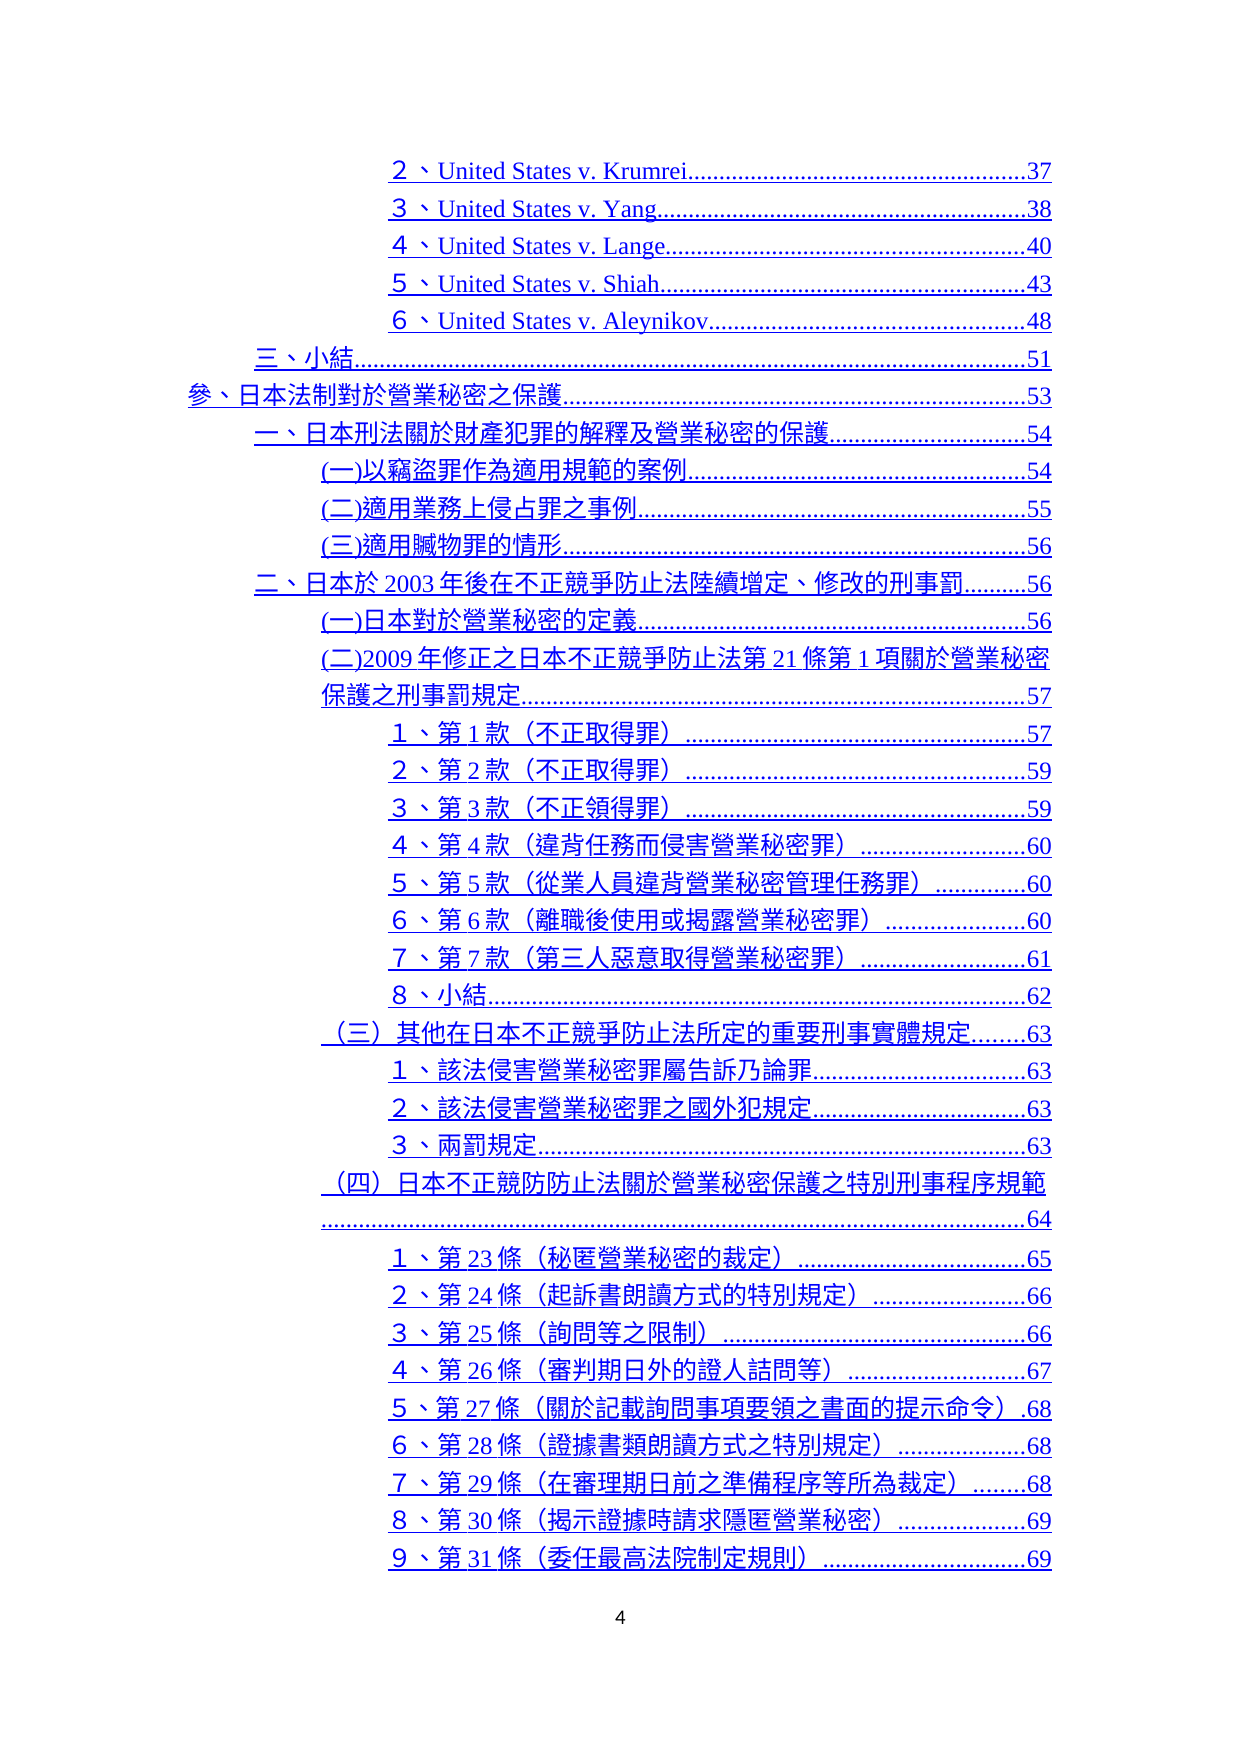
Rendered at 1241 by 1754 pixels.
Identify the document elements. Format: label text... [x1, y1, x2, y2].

text 二、日本於2003年後在不正競爭防止法陸續增定、修改的刑事罰 56 [254, 562, 1053, 600]
text ５、第27條（關於記載詢問事項要領之書面的提示命令） 68 [387, 1387, 1053, 1425]
text ８、第30條（揭示證據時請求隱匿營業秘密） 69 [387, 1500, 1053, 1537]
text 三、小結 51 [254, 337, 1053, 375]
text １、該法侵害營業秘密罪屬告訴乃論罪 63 [387, 1050, 1053, 1087]
text ３、第25條（詢問等之限制） 66 [387, 1312, 1053, 1350]
text （四）日本不正競防防止法關於營業秘密保護之特別刑事程序規範 64 [321, 1162, 1053, 1237]
text ７、第7款（第三人惡意取得營業秘密罪） 61 [387, 937, 1053, 975]
text (三)適用贓物罪的情形 56 [321, 525, 1053, 562]
text １、第23條（秘匿營業秘密的裁定） 65 [387, 1237, 1053, 1275]
text ６、第28條（證據書類朗讀方式之特別規定） 68 [387, 1425, 1053, 1462]
text ４、第26條（審判期日外的證人詰問等） 67 [387, 1350, 1053, 1387]
text ３、第3款（不正領得罪） 59 [387, 787, 1053, 825]
text (二)2009年修正之日本不正競爭防止法第21條第1項關於營業秘密保護之刑事罰規定 57 [321, 637, 1053, 712]
text １、第1款（不正取得罪） 57 [387, 712, 1053, 750]
text ２、第24條（起訴書朗讀方式的特別規定） 66 [387, 1275, 1053, 1312]
text （三）其他在日本不正競爭防止法所定的重要刑事實體規定 63 [321, 1012, 1053, 1050]
text ４、第4款（違背任務而侵害營業秘密罪） 60 [387, 825, 1053, 862]
text ５、United States v. Shiah 43 [387, 262, 1053, 300]
text ９、第31條（委任最高法院制定規則） 69 [387, 1537, 1053, 1575]
text (二)適用業務上侵占罪之事例 55 [321, 487, 1053, 525]
text ７、第29條（在審理期日前之準備程序等所為裁定） 68 [387, 1462, 1053, 1500]
text (一)以竊盜罪作為適用規範的案例 54 [321, 450, 1053, 487]
text ３、兩罰規定 63 [387, 1125, 1053, 1162]
text ６、第6款（離職後使用或揭露營業秘密罪） 60 [387, 900, 1053, 937]
text ４、United States v. Lange 40 [387, 225, 1053, 262]
text 參、日本法制對於營業秘密之保護 53 [187, 375, 1053, 412]
text ５、第5款（從業人員違背營業秘密管理任務罪） 60 [387, 862, 1053, 900]
text ２、United States v. Krumrei 37 [387, 150, 1053, 187]
text ２、第2款（不正取得罪） 59 [387, 750, 1053, 787]
text (一)日本對於營業秘密的定義 56 [321, 600, 1053, 637]
text ２、該法侵害營業秘密罪之國外犯規定 63 [387, 1087, 1053, 1125]
text 一、日本刑法關於財產犯罪的解釋及營業秘密的保護 54 [254, 412, 1053, 450]
text ３、United States v. Yang 38 [387, 187, 1053, 225]
text ８、小結 62 [387, 975, 1053, 1012]
text ６、United States v. Aleynikov 48 [387, 300, 1053, 337]
